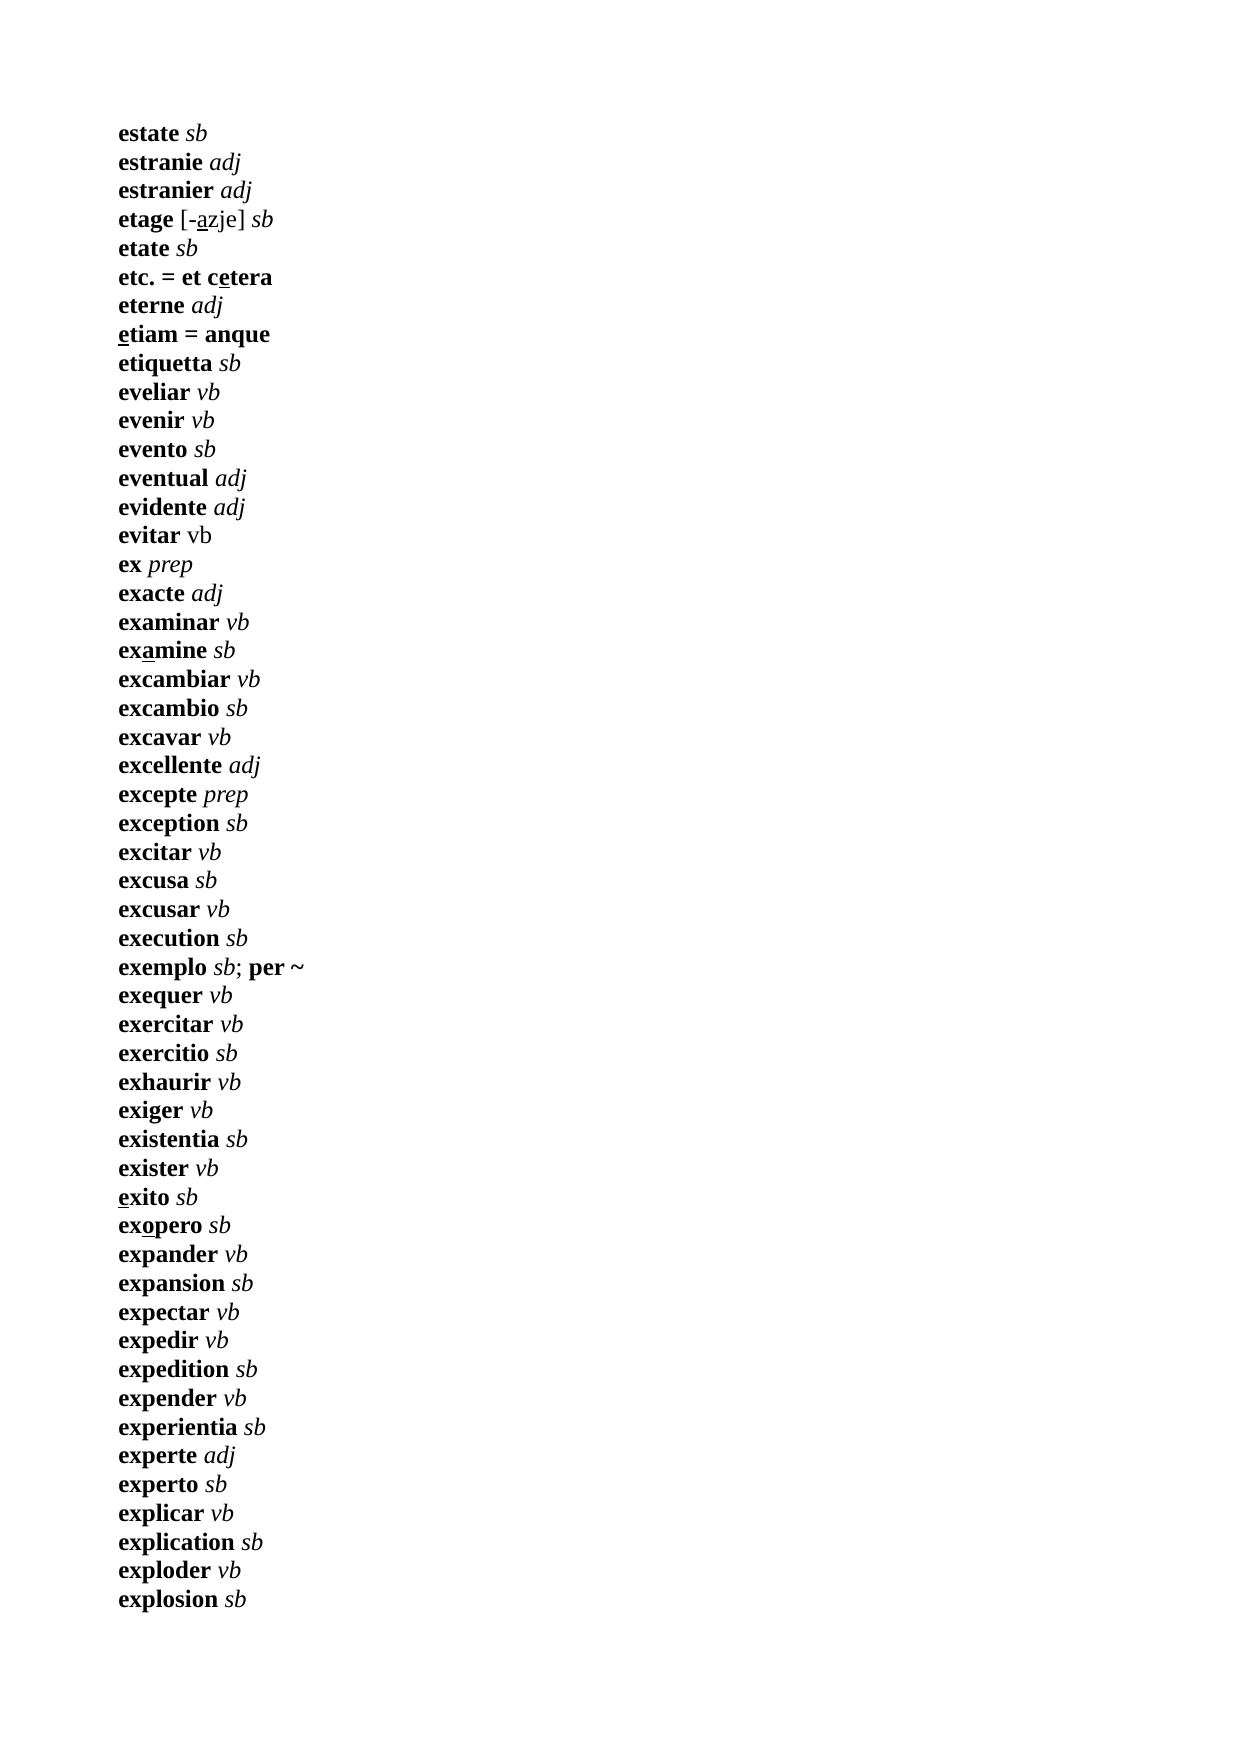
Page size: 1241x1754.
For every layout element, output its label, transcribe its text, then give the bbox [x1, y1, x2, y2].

text exacte adj [118, 578, 1122, 607]
text exercitio sb [118, 1038, 1122, 1067]
text exercitar vb [118, 1009, 1122, 1038]
text experto sb [118, 1469, 1122, 1498]
text excusa sb [118, 866, 1122, 894]
text exito sb [118, 1182, 1122, 1211]
text experientia sb [118, 1412, 1122, 1441]
text evidente adj [118, 492, 1122, 521]
text examinar vb [118, 607, 1122, 636]
text exploder vb [118, 1556, 1122, 1584]
text etiam = anque [118, 319, 1122, 348]
text exhaurir vb [118, 1067, 1122, 1096]
text etc. = et cetera [118, 262, 1122, 291]
text evitar vb [118, 521, 1122, 549]
text expander vb [118, 1239, 1122, 1268]
text evento sb [118, 434, 1122, 463]
text eterne adj [118, 291, 1122, 319]
text eveliar vb [118, 377, 1122, 406]
text expectar vb [118, 1297, 1122, 1326]
text explosion sb [118, 1584, 1122, 1613]
text expedition sb [118, 1354, 1122, 1383]
text expedir vb [118, 1326, 1122, 1354]
text excitar vb [118, 837, 1122, 866]
text experte adj [118, 1441, 1122, 1469]
text explication sb [118, 1527, 1122, 1556]
text evenir vb [118, 406, 1122, 434]
text excavar vb [118, 722, 1122, 751]
text existentia sb [118, 1124, 1122, 1153]
text exemplo sb; per ~ [118, 952, 1122, 981]
text excusar vb [118, 894, 1122, 923]
text execution sb [118, 923, 1122, 952]
text exister vb [118, 1153, 1122, 1182]
text excepte prep [118, 779, 1122, 808]
text ex prep [118, 549, 1122, 578]
text estranier adj [118, 176, 1122, 204]
text eventual adj [118, 463, 1122, 492]
text exequer vb [118, 981, 1122, 1009]
text exception sb [118, 808, 1122, 837]
text estate sb [118, 118, 1122, 147]
text etage [-azje] sb [118, 204, 1122, 233]
text etate sb [118, 233, 1122, 262]
text exopero sb [118, 1211, 1122, 1239]
text estranie adj [118, 147, 1122, 176]
text etiquetta sb [118, 348, 1122, 377]
text excellente adj [118, 751, 1122, 779]
text explicar vb [118, 1498, 1122, 1527]
text excambio sb [118, 693, 1122, 722]
text expender vb [118, 1383, 1122, 1412]
text examine sb [118, 636, 1122, 664]
text expansion sb [118, 1268, 1122, 1297]
text excambiar vb [118, 664, 1122, 693]
text exiger vb [118, 1096, 1122, 1124]
